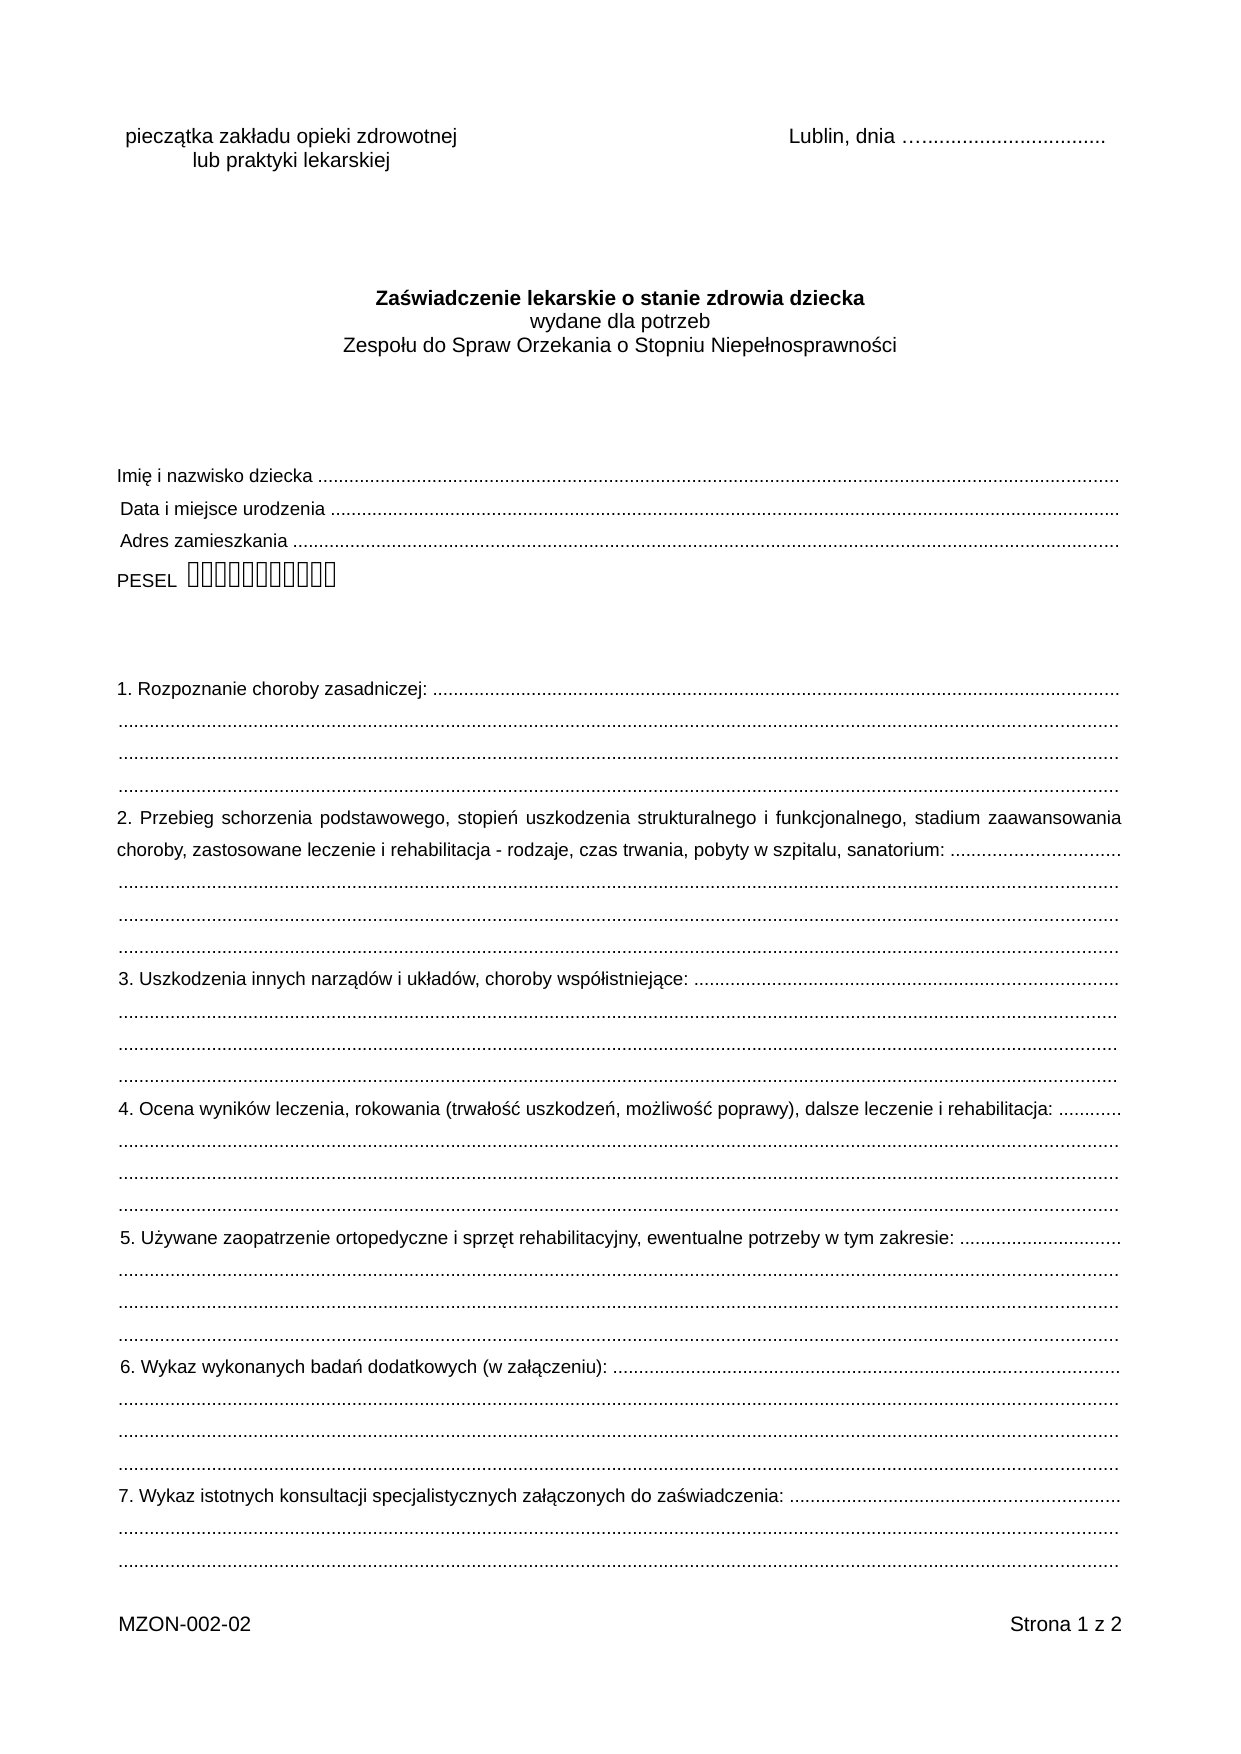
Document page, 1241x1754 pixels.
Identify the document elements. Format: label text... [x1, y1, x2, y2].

text 4. Ocena wyników leczenia, rokowania (trwałość uszkodzeń, możliwość poprawy), dalsze leczenie i rehabilitacja: [118, 1097, 1122, 1119]
text Zespołu do Spraw Orzekania o Stopniu Niepełnosprawności [118, 333, 1122, 357]
text 6. Wykaz wykonanych badań dodatkowych (w załączeniu): [118, 1356, 1122, 1377]
table_header Lublin, dnia …................................ [773, 118, 1122, 177]
text wydane dla potrzeb [118, 309, 1122, 333]
text Adres zamieszkania [120, 529, 1122, 551]
text 2. Przebieg schorzenia podstawowego, stopień uszkodzenia strukturalnego i funkcjonalnego, stadium zaawansowania choroby, zastosowane leczenie i rehabilitacja - rodzaje, czas trwania, pobyty w szpitalu, sanatorium: [117, 807, 1122, 861]
text 3. Uszkodzenia innych narządów i układów, choroby współistniejące: [118, 968, 1122, 990]
text Zaświadczenie lekarskie o stanie zdrowia dziecka [118, 285, 1122, 309]
text 1. Rozpoznanie choroby zasadniczej: [117, 678, 1122, 699]
table_header [464, 118, 773, 177]
text Data i miejsce urodzenia [120, 497, 1122, 519]
text 7. Wykaz istotnych konsultacji specjalistycznych załączonych do zaświadczenia: [118, 1485, 1122, 1506]
table_header pieczątka zakładu opieki zdrowotnej lub praktyki lekarskiej [118, 118, 464, 177]
text Imię i nazwisko dziecka [117, 465, 1122, 487]
text 5. Używane zaopatrzenie ortopedyczne i sprzęt rehabilitacyjny, ewentualne potrzeby w tym zakresie: [118, 1227, 1122, 1248]
text PESEL  [117, 562, 1122, 596]
